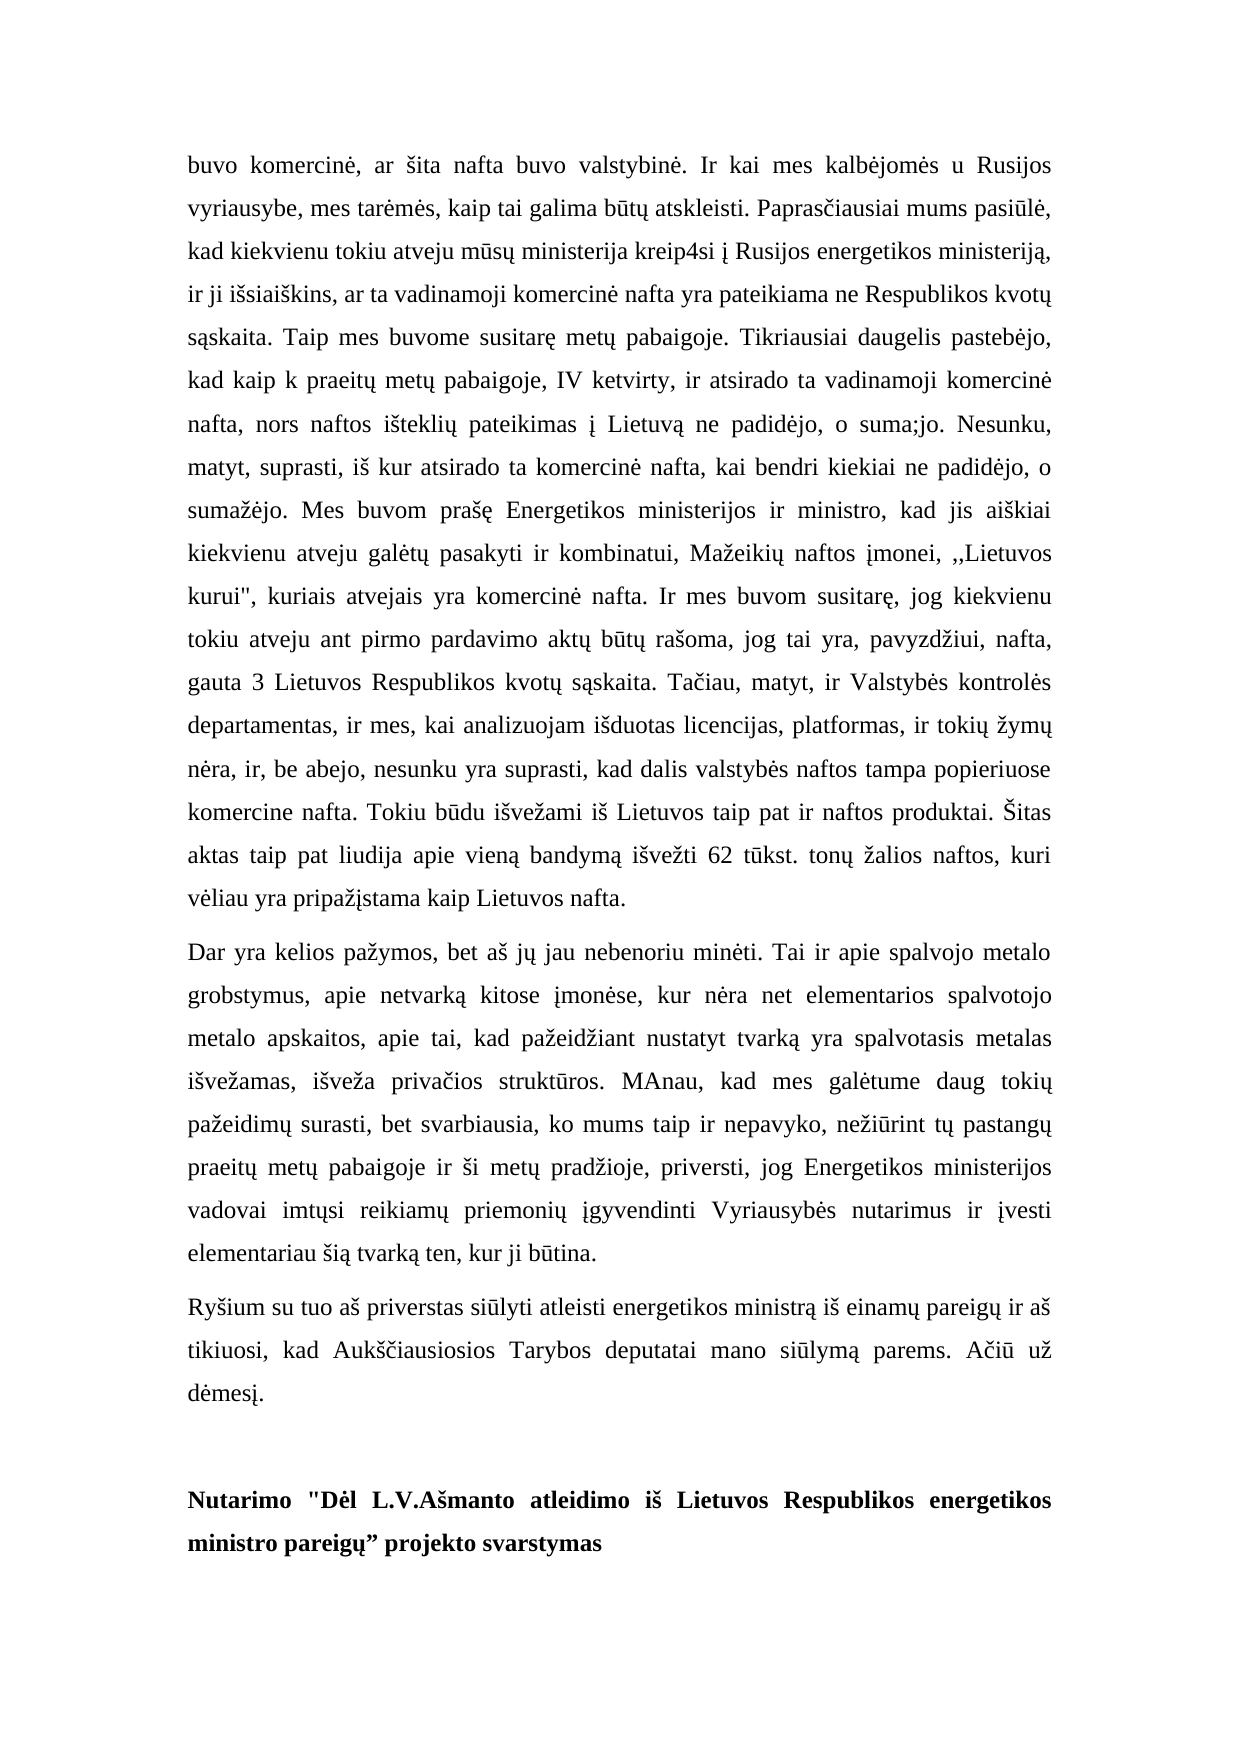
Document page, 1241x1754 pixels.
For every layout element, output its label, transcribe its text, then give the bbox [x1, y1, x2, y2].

text Nutarimo "Dėl L.V.Ašmanto atleidimo iš Lietuvos Respublikos energetikos ministro pareigų” projekto svarstymas [187, 1485, 1053, 1557]
text buvo komercinė, ar šita nafta buvo valstybinė. Ir kai mes kalbėjomės u Rusijos vyriausybe, mes tarėmės, kaip tai galima būtų atskleisti. Paprasčiausiai mums pasiūlė, kad kiekvienu tokiu atveju mūsų ministerija kreip4si į Rusijos energetikos ministeriją, ir ji išsiaiškins, ar ta vadinamoji komercinė nafta yra pateikiama ne Respublikos kvotų sąskaita. Taip mes buvome susitarę metų pabaigoje. Tikriausiai daugelis pastebėjo, kad kaip k praeitų metų pabaigoje, IV ketvirty, ir atsirado ta vadinamoji komercinė nafta, nors naftos išteklių pateikimas į Lietuvą ne padidėjo, o suma;jo. Nesunku, matyt, suprasti, iš kur atsirado ta komercinė nafta, kai bendri kiekiai ne padidėjo, o sumažėjo. Mes buvom prašę Energetikos ministerijos ir ministro, kad jis aiškiai kiekvienu atveju galėtų pasakyti ir kombinatui, Mažeikių naftos įmonei, ,,Lietuvos kurui", kuriais atvejais yra komercinė nafta. Ir mes buvom susitarę, jog kiekvienu tokiu atveju ant pirmo pardavimo aktų būtų rašoma, jog tai yra, pavyzdžiui, nafta, gauta 3 Lietuvos Respublikos kvotų sąskaita. Tačiau, matyt, ir Valstybės kontrolės departamentas, ir mes, kai analizuojam išduotas licencijas, platformas, ir tokių žymų nėra, ir, be abejo, nesunku yra suprasti, kad dalis valstybės naftos tampa popieriuose komercine nafta. Tokiu būdu išvežami iš Lietuvos taip pat ir naftos produktai. Šitas aktas taip pat liudija apie vieną bandymą išvežti 62 tūkst. tonų žalios naftos, kuri vėliau yra pripažįstama kaip Lietuvos nafta. [187, 150, 1053, 912]
text Ryšium su tuo aš priverstas siūlyti atleisti energetikos ministrą iš einamų pareigų ir aš tikiuosi, kad Aukščiausiosios Tarybos deputatai mano siūlymą parems. Ačiū už dėmesį. [187, 1292, 1053, 1407]
text Dar yra kelios pažymos, bet aš jų jau nebenoriu minėti. Tai ir apie spalvojo metalo grobstymus, apie netvarką kitose įmonėse, kur nėra net elementarios spalvotojo metalo apskaitos, apie tai, kad pažeidžiant nustatyt tvarką yra spalvotasis metalas išvežamas, išveža privačios struktūros. manau, kad mes galėtume daug tokių pažeidimų surasti, bet svarbiausia, ko mums taip ir nepavyko, nežiūrint tų pastangų praeitų metų pabaigoje ir ši metų pradžioje, priversti, jog Energetikos ministerijos vadovai imtųsi reikiamų priemonių įgyvendinti Vyriausybės nutarimus ir įvesti elementariau šią tvarką ten, kur ji būtina. [187, 937, 1053, 1267]
